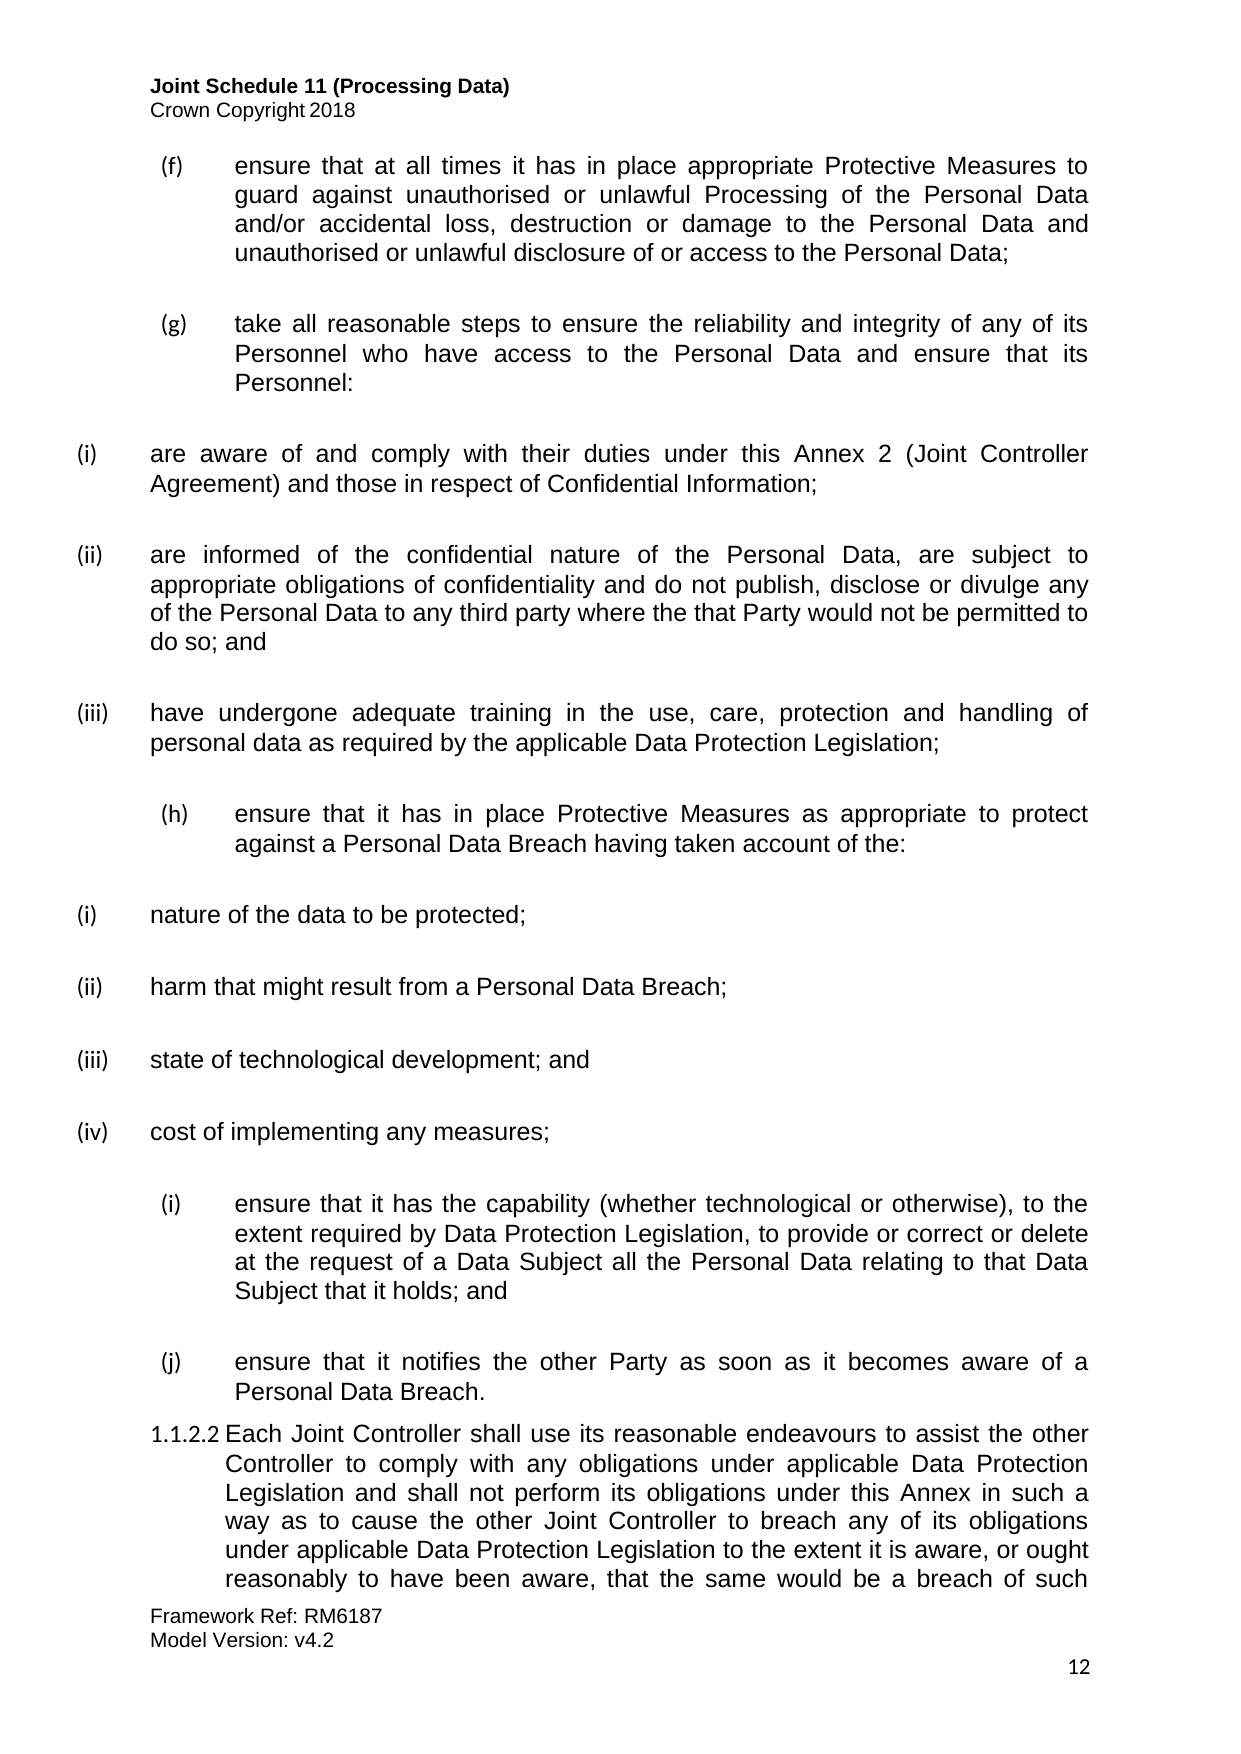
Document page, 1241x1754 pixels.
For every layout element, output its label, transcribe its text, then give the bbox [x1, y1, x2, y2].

list ensure that it has in place Protective Measures as appropriate to protect against a Personal Data Breach having taken account of the: [160, 798, 1090, 858]
list nature of the data to be protected; [76, 899, 1090, 930]
list ensure that it notifies the other Party as soon as it becomes aware of a Personal Data Breach. [160, 1347, 1090, 1406]
list ensure that it has the capability (whether technological or otherwise), to the extent required by Data Protection Legislation, to provide or correct or delete at the request of a Data Subject all the Personal Data relating to that Data Subject that it holds; and [160, 1188, 1090, 1305]
list harm that might result from a Personal Data Breach; [76, 972, 1090, 1002]
list have undergone adequate training in the use, care, protection and handling of personal data as required by the applicable Data Protection Legislation; [76, 697, 1090, 757]
list are informed of the confidential nature of the Personal Data, are subject to appropriate obligations of confidentiality and do not publish, disclose or divulge any of the Personal Data to any third party where the that Party would not be permitted to do so; and [76, 539, 1090, 656]
list are aware of and comply with their duties under this Annex 2 (Joint Controller Agreement) and those in respect of Confidential Information; [76, 438, 1090, 497]
list Each Joint Controller shall use its reasonable endeavours to assist the other Controller to comply with any obligations under applicable Data Protection Legislation and shall not perform its obligations under this Annex in such a way as to cause the other Joint Controller to breach any of its obligations under applicable Data Protection Legislation to the extent it is aware, or ought reasonably to have been aware, that the same would be a breach of such [150, 1418, 1090, 1593]
list ensure that at all times it has in place appropriate Protective Measures to guard against unauthorised or unlawful Processing of the Personal Data and/or accidental loss, destruction or damage to the Personal Data and unauthorised or unlawful disclosure of or access to the Personal Data; [160, 150, 1090, 267]
list cost of implementing any measures; [76, 1116, 1090, 1146]
list take all reasonable steps to ensure the reliability and integrity of any of its Personnel who have access to the Personal Data and ensure that its Personnel: [160, 308, 1090, 396]
list state of technological development; and [76, 1044, 1090, 1074]
